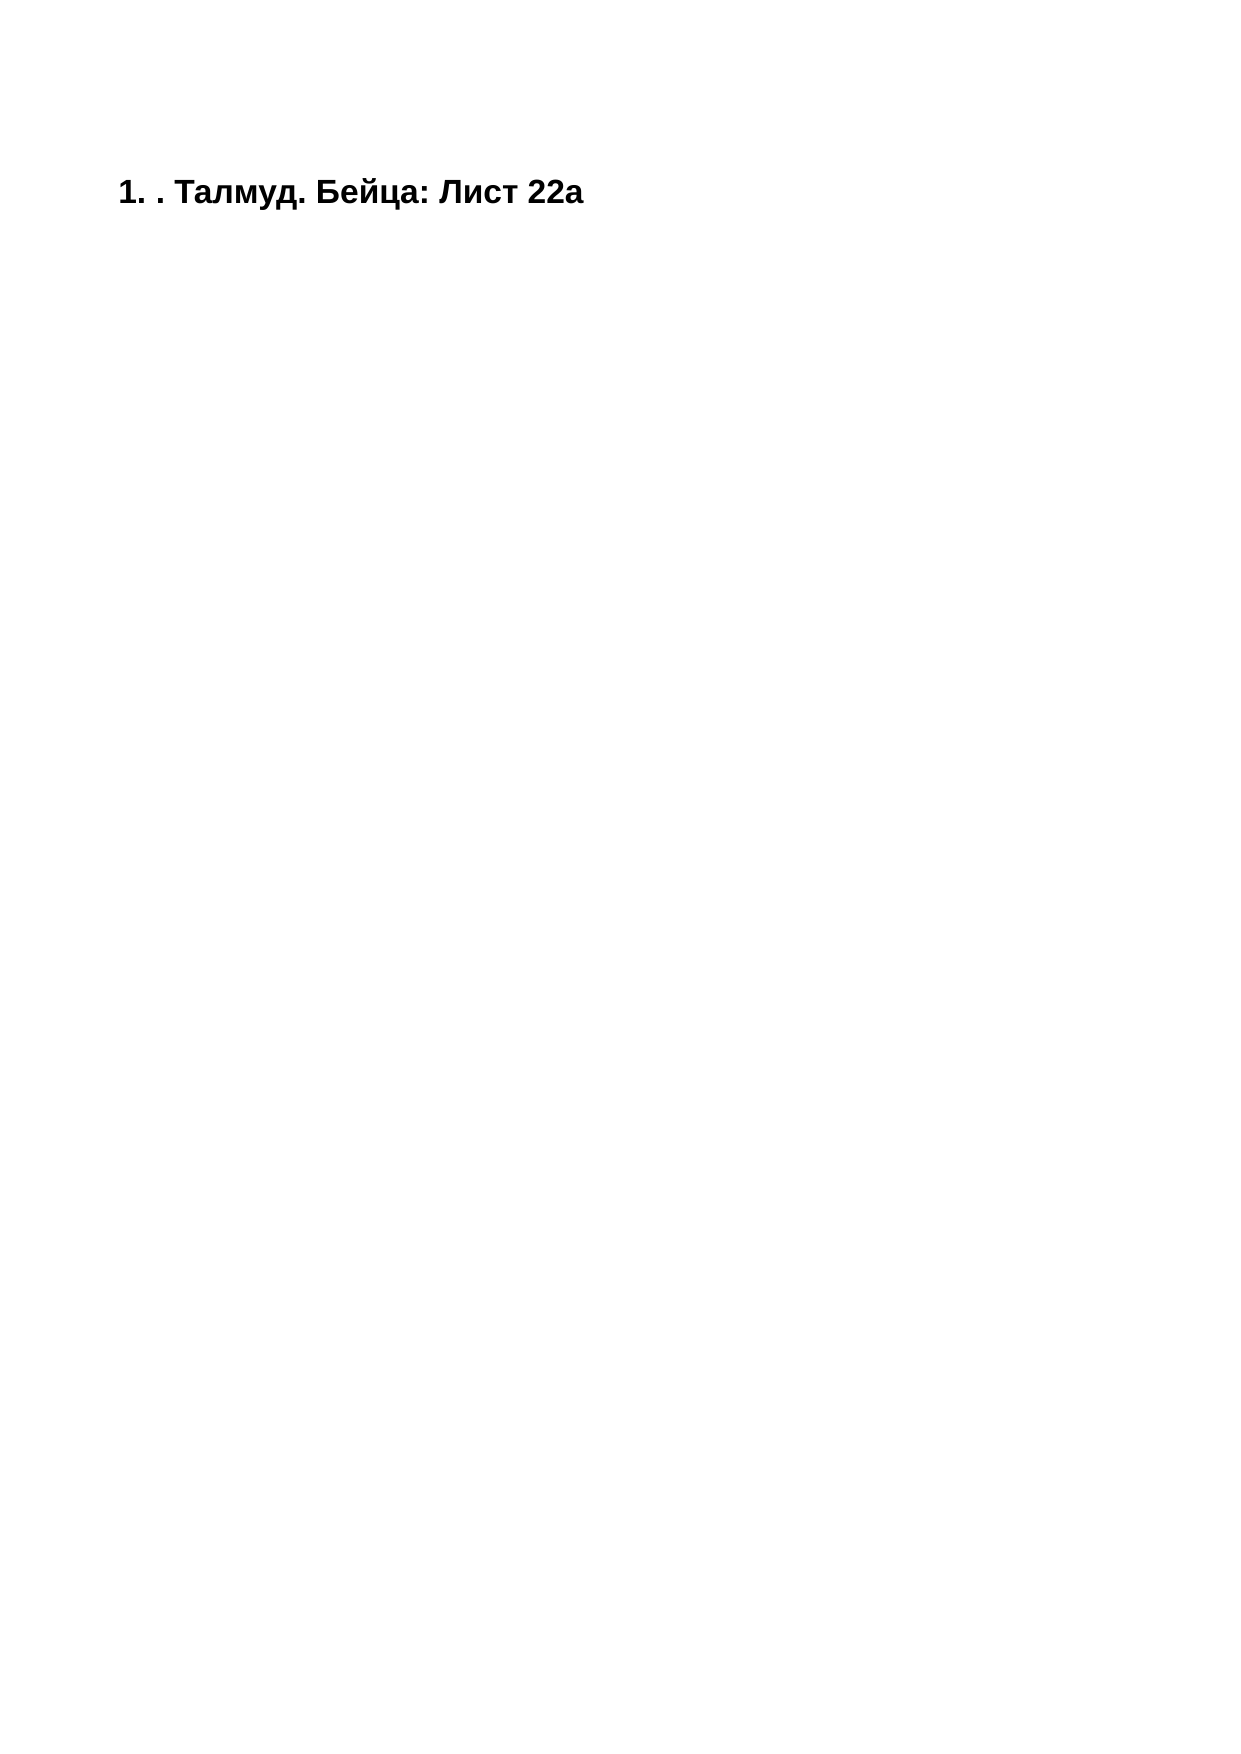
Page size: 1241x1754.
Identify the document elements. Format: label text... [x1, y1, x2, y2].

subtitle . Талмуд. Бейца: Лист 22a [118, 147, 1122, 176]
